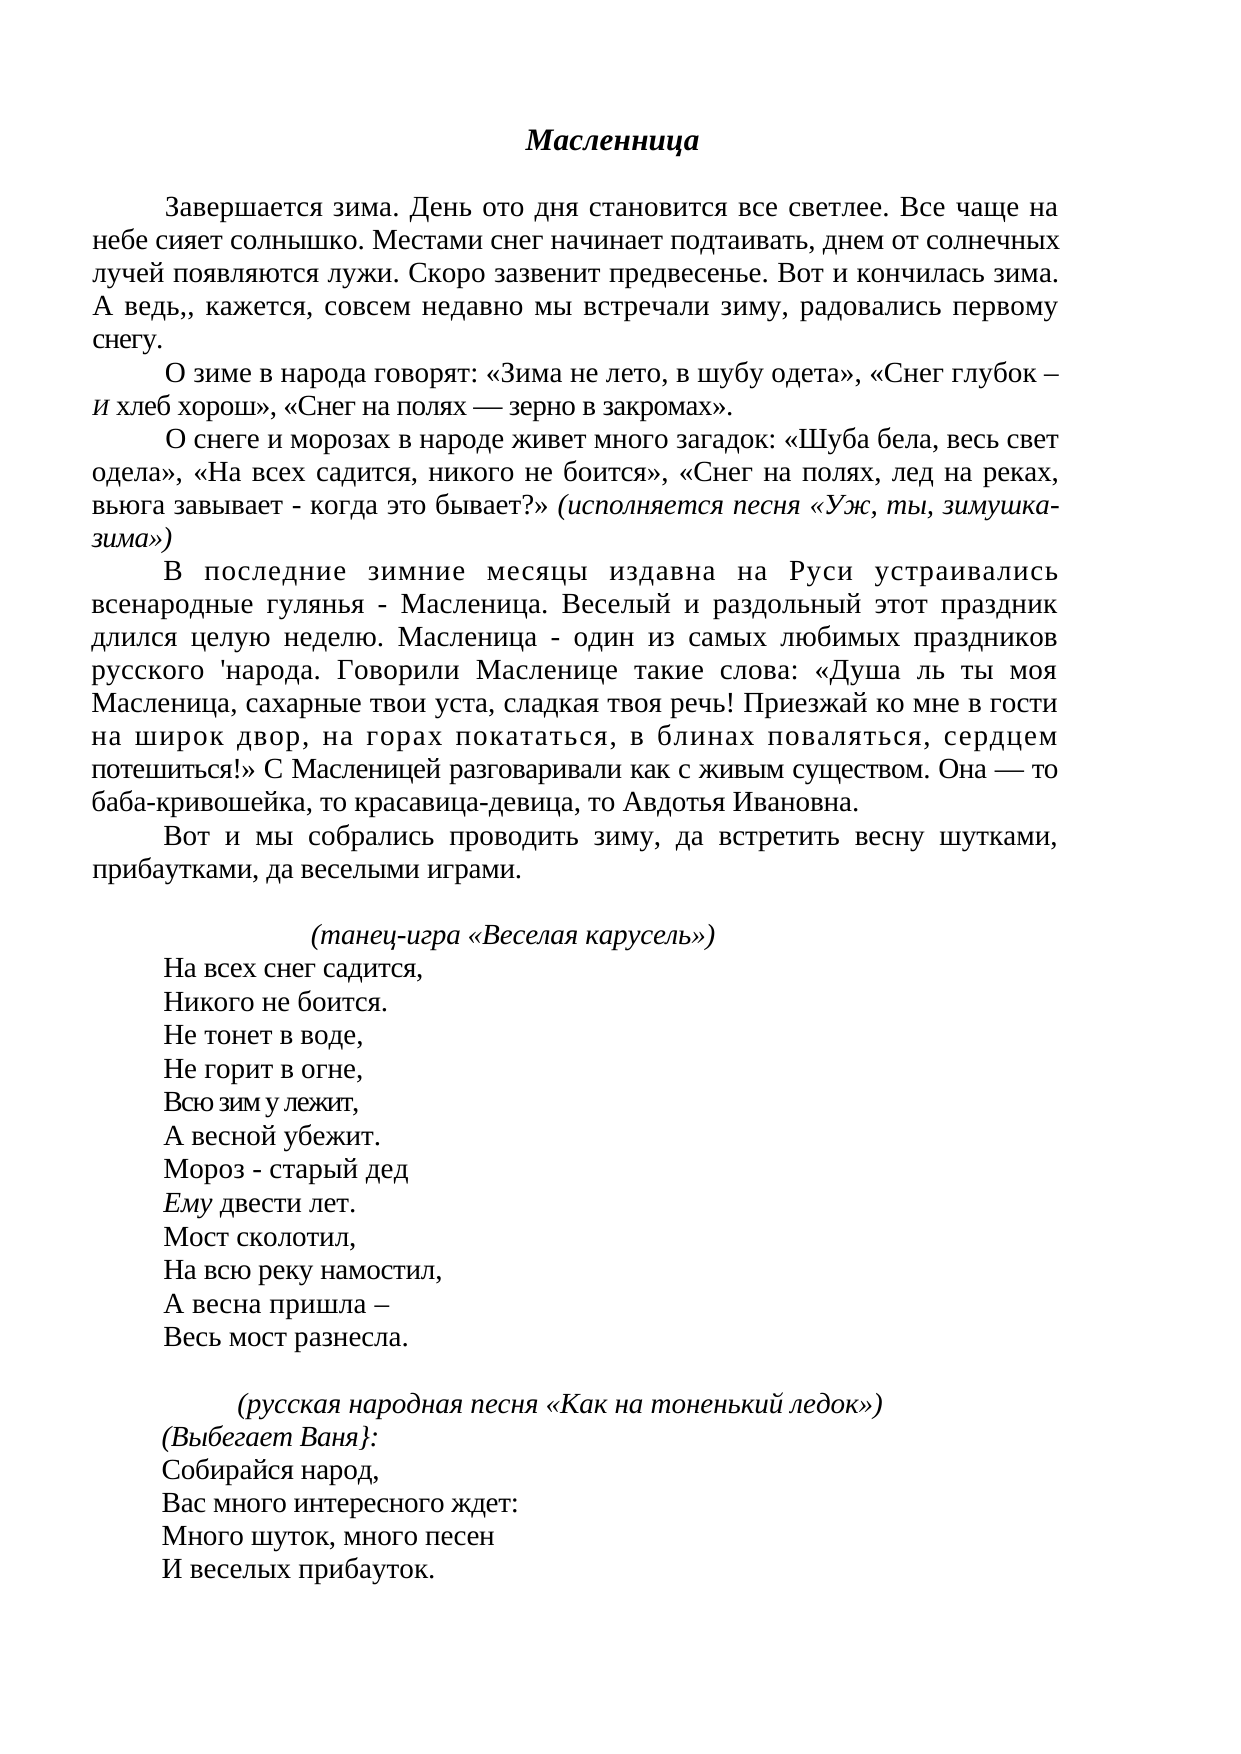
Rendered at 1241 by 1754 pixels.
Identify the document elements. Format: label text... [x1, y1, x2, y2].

text Собирайся народ, [161, 1453, 574, 1486]
text Не горит в огне, [163, 1051, 466, 1085]
text Вот и мы собрались проводить зиму, да встретить весну шутками, прибаутками, да веселыми играми. [92, 819, 1059, 885]
text (русская народная песня «Как на тоненький ледок») [237, 1386, 1060, 1420]
text О зиме в народа говорят: «Зима не лето, в шубу одета», «Снег глубок –и хлеб хорош», «Снег на полях — зерно в закромах». [92, 356, 1060, 422]
text Масленница [92, 124, 1060, 157]
text На всех снег садится, Никого не боится. [163, 951, 466, 1018]
text А весной убежит. [163, 1118, 466, 1152]
text Весь мост разнесла. [163, 1320, 466, 1353]
text На всю реку намостил, А весна пришла – [163, 1253, 466, 1320]
text Мороз - старый дед [163, 1152, 466, 1186]
text О снеге и морозах в народе живет много загадок: «Шуба бела, весь свет одела», «На всех садится, никого не боится», «Снег на полях, лед на реках, вьюга завывает - когда это бывает?» (исполняется песня «Уж, ты, зимушка-зима») [92, 422, 1060, 554]
text Не тонет в воде, [163, 1018, 466, 1051]
text (танец-игра «Веселая карусель») [311, 917, 1060, 951]
text Всю зим у лежит, [163, 1085, 466, 1118]
text Мост сколотил, [163, 1219, 466, 1253]
text Вас много интересного ждет: Много шуток, много песен [161, 1486, 574, 1552]
text (Выбегает Ваня}: [161, 1420, 574, 1453]
text Завершается зима. День ото дня становится все светлее. Все чаще на небе сияет солнышко. Местами снег начинает подтаивать, днем от солнечных лучей появляются лужи. Скоро зазвенит предвесенье. Вот и кончилась зима. А ведь,, кажется, совсем недавно мы встречали зиму, радовались первому снегу. [92, 190, 1060, 355]
text Ему двести лет. [163, 1186, 466, 1219]
text И веселых прибауток. [161, 1552, 574, 1585]
text В последние зимние месяцы издавна на Руси устраивались всенародные гулянья - Масленица. Веселый и раздольный этот праздник длился целую неделю. Масленица - один из самых любимых праздников русского 'народа. Говорили Масленице такие слова: «Душа ль ты моя Масленица, сахарные твои уста, сладкая твоя речь! Приезжай ко мне в гости на широк двор, на горах покататься, в блинах поваляться, сердцем потешиться!» С Масленицей разговаривали как с живым существом. Она — то баба-кривошейка, то красавица-девица, то Авдотья Ивановна. [91, 554, 1059, 818]
